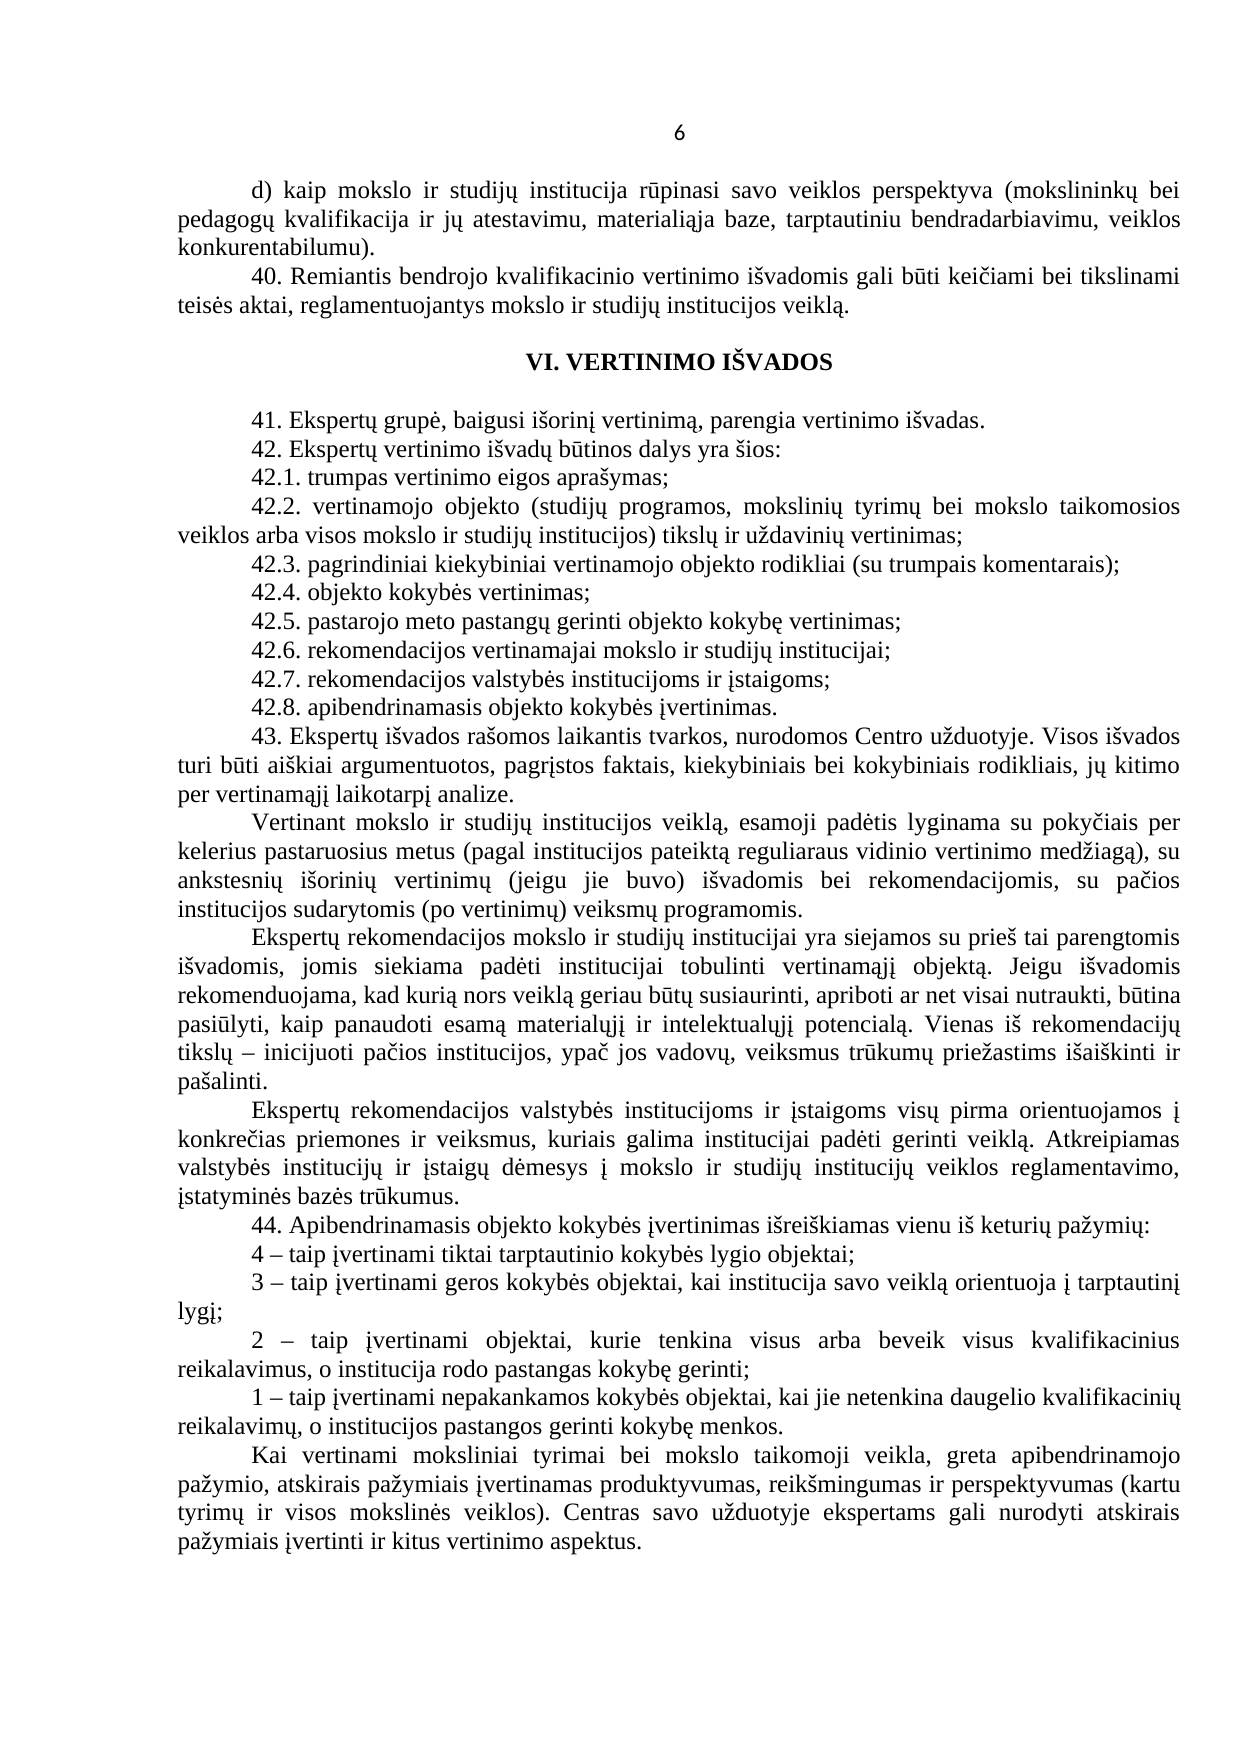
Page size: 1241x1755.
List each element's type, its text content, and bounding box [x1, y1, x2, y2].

text Ekspertų rekomendacijos mokslo ir studijų institucijai yra siejamos su prieš tai parengtomis išvadomis, jomis siekiama padėti institucijai tobulinti vertinamąjį objektą. Jeigu išvadomis rekomenduojama, kad kurią nors veiklą geriau būtų susiaurinti, apriboti ar net visai nutraukti, būtina pasiūlyti, kaip panaudoti esamą materialųjį ir intelektualųjį potencialą. Vienas iš rekomendacijų tikslų – inicijuoti pačios institucijos, ypač jos vadovų, veiksmus trūkumų priežastims išaiškinti ir pašalinti. [177, 922, 1181, 1095]
text Kai vertinami moksliniai tyrimai bei mokslo taikomoji veikla, greta apibendrinamojo pažymio, atskirais pažymiais įvertinamas produktyvumas, reikšmingumas ir perspektyvumas (kartu tyrimų ir visos mokslinės veiklos). Centras savo užduotyje ekspertams gali nurodyti atskirais pažymiais įvertinti ir kitus vertinimo aspektus. [177, 1440, 1181, 1555]
text 4 – taip įvertinami tiktai tarptautinio kokybės lygio objektai; [177, 1239, 1181, 1267]
text 42.2. vertinamojo objekto (studijų programos, mokslinių tyrimų bei mokslo taikomosios veiklos arba visos mokslo ir studijų institucijos) tikslų ir uždavinių vertinimas; [177, 491, 1181, 549]
text 42. Ekspertų vertinimo išvadų būtinos dalys yra šios: [177, 434, 1181, 462]
text 44. Apibendrinamasis objekto kokybės įvertinimas išreiškiamas vienu iš keturių pažymių: [177, 1210, 1181, 1239]
text 42.1. trumpas vertinimo eigos aprašymas; [177, 462, 1181, 491]
text 40. Remiantis bendrojo kvalifikacinio vertinimo išvadomis gali būti keičiami bei tikslinami teisės aktai, reglamentuojantys mokslo ir studijų institucijos veiklą. [177, 261, 1181, 319]
text 41. Ekspertų grupė, baigusi išorinį vertinimą, parengia vertinimo išvadas. [177, 405, 1181, 434]
text 3 – taip įvertinami geros kokybės objektai, kai institucija savo veiklą orientuoja į tarptautinį lygį; [177, 1267, 1181, 1325]
text 42.5. pastarojo meto pastangų gerinti objekto kokybę vertinimas; [177, 606, 1181, 635]
text 42.7. rekomendacijos valstybės institucijoms ir įstaigoms; [177, 664, 1181, 692]
text Ekspertų rekomendacijos valstybės institucijoms ir įstaigoms visų pirma orientuojamos į konkrečias priemones ir veiksmus, kuriais galima institucijai padėti gerinti veiklą. Atkreipiamas valstybės institucijų ir įstaigų dėmesys į mokslo ir studijų institucijų veiklos reglamentavimo, įstatyminės bazės trūkumus. [177, 1095, 1181, 1210]
text 42.8. apibendrinamasis objekto kokybės įvertinimas. [177, 692, 1181, 721]
text 43. Ekspertų išvados rašomos laikantis tvarkos, nurodomos Centro užduotyje. Visos išvados turi būti aiškiai argumentuotos, pagrįstos faktais, kiekybiniais bei kokybiniais rodikliais, jų kitimo per vertinamąjį laikotarpį analize. [177, 721, 1181, 807]
text d) kaip mokslo ir studijų institucija rūpinasi savo veiklos perspektyva (mokslininkų bei pedagogų kvalifikacija ir jų atestavimu, materialiąja baze, tarptautiniu bendradarbiavimu, veiklos konkurentabilumu). [177, 175, 1181, 261]
text 2 – taip įvertinami objektai, kurie tenkina visus arba beveik visus kvalifikacinius reikalavimus, o institucija rodo pastangas kokybę gerinti; [177, 1325, 1181, 1382]
text 1 – taip įvertinami nepakankamos kokybės objektai, kai jie netenkina daugelio kvalifikacinių reikalavimų, o institucijos pastangos gerinti kokybę menkos. [177, 1382, 1181, 1440]
text Vertinant mokslo ir studijų institucijos veiklą, esamoji padėtis lyginama su pokyčiais per kelerius pastaruosius metus (pagal institucijos pateiktą reguliaraus vidinio vertinimo medžiagą), su ankstesnių išorinių vertinimų (jeigu jie buvo) išvadomis bei rekomendacijomis, su pačios institucijos sudarytomis (po vertinimų) veiksmų programomis. [177, 807, 1181, 922]
text 42.6. rekomendacijos vertinamajai mokslo ir studijų institucijai; [177, 635, 1181, 664]
text 42.4. objekto kokybės vertinimas; [177, 577, 1181, 606]
text 42.3. pagrindiniai kiekybiniai vertinamojo objekto rodikliai (su trumpais komentarais); [177, 549, 1181, 577]
text VI. VERTINIMO IŠVADOS [177, 347, 1181, 376]
